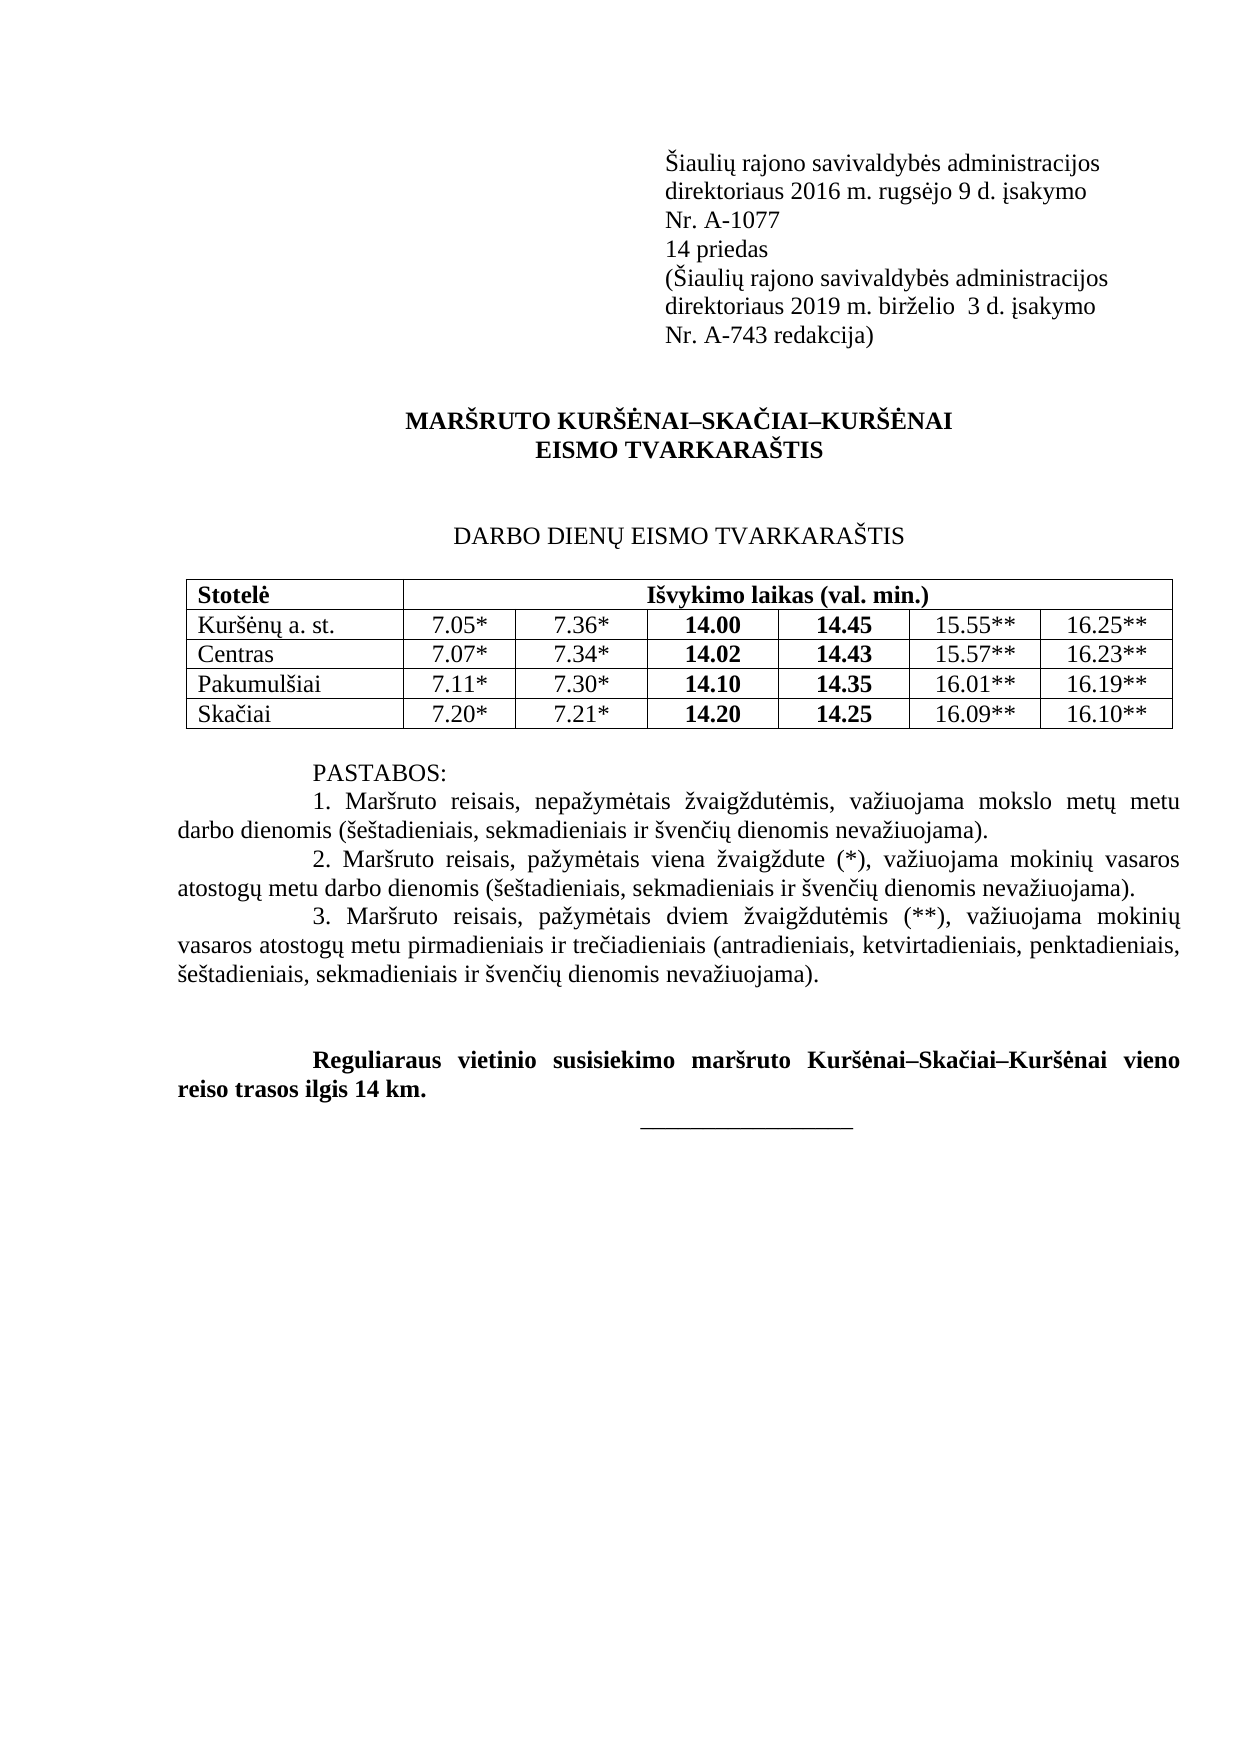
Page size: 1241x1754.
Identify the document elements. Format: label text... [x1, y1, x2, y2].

text DARBO DIENŲ EISMO TVARKARAŠTIS [177, 521, 1181, 550]
table_cell 16.10** [1041, 699, 1172, 728]
table_cell Pakumulšiai [187, 669, 403, 698]
table_cell 16.19** [1041, 669, 1172, 698]
table_cell 14.43 [779, 640, 909, 668]
text Šiaulių rajono savivaldybės administracijos direktoriaus 2016 m. rugsėjo 9 d. įsakymo [665, 148, 1181, 205]
text 1. Maršruto reisais, nepažymėtais žvaigždutėmis, važiuojama mokslo metų metu darbo dienomis (šeštadieniais, sekmadieniais ir švenčių dienomis nevažiuojama). [177, 786, 1181, 844]
table_cell 7.34* [516, 640, 647, 668]
text (Šiaulių rajono savivaldybės administracijos direktoriaus 2019 m. birželio 3 d. įsakymo [665, 263, 1181, 320]
table_cell 14.25 [779, 699, 909, 728]
table_cell 14.00 [648, 610, 778, 638]
table_cell Kuršėnų a. st. [187, 610, 403, 638]
text 3. Maršruto reisais, pažymėtais dviem žvaigždutėmis (**), važiuojama mokinių vasaros atostogų metu pirmadieniais ir trečiadieniais (antradieniais, ketvirtadieniais, penktadieniais, šeštadieniais, sekmadieniais ir švenčių dienomis nevažiuojama). [177, 901, 1181, 988]
table_cell 7.36* [516, 610, 647, 638]
table_cell 14.10 [648, 669, 778, 698]
table_cell 7.20* [404, 699, 515, 728]
table_cell 7.21* [516, 699, 647, 728]
text Nr. A-1077 [665, 205, 1181, 234]
text _________________ [177, 1103, 1181, 1131]
table_cell Skačiai [187, 699, 403, 728]
table_cell 16.23** [1041, 640, 1172, 668]
table_cell Centras [187, 640, 403, 668]
table_cell 15.55** [910, 610, 1040, 638]
table_cell 15.57** [910, 640, 1040, 668]
text PASTABOS: [177, 758, 1181, 786]
table_cell 14.45 [779, 610, 909, 638]
table_cell 16.09** [910, 699, 1040, 728]
text EISMO TVARKARAŠTIS [177, 435, 1181, 464]
text 2. Maršruto reisais, pažymėtais viena žvaigždute (*), važiuojama mokinių vasaros atostogų metu darbo dienomis (šeštadieniais, sekmadieniais ir švenčių dienomis nevažiuojama). [177, 844, 1181, 901]
table_cell 7.30* [516, 669, 647, 698]
text Reguliaraus vietinio susisiekimo maršruto Kuršėnai–Skačiai–Kuršėnai vieno reiso trasos ilgis 14 km. [177, 1045, 1181, 1103]
table_cell 14.02 [648, 640, 778, 668]
text Nr. A-743 redakcija) [665, 320, 1181, 349]
table_cell 14.20 [648, 699, 778, 728]
table_cell 7.11* [404, 669, 515, 698]
table_cell 14.35 [779, 669, 909, 698]
table_header Išvykimo laikas (val. min.) [404, 580, 1172, 609]
table_cell 16.01** [910, 669, 1040, 698]
table_cell 16.25** [1041, 610, 1172, 638]
text 14 priedas [665, 234, 1181, 263]
table_cell 7.05* [404, 610, 515, 638]
table_cell 7.07* [404, 640, 515, 668]
table_header Stotelė [187, 580, 403, 609]
text MARŠRUTO KURŠĖNAI–SKAČIAI–KURŠĖNAI [177, 406, 1181, 435]
